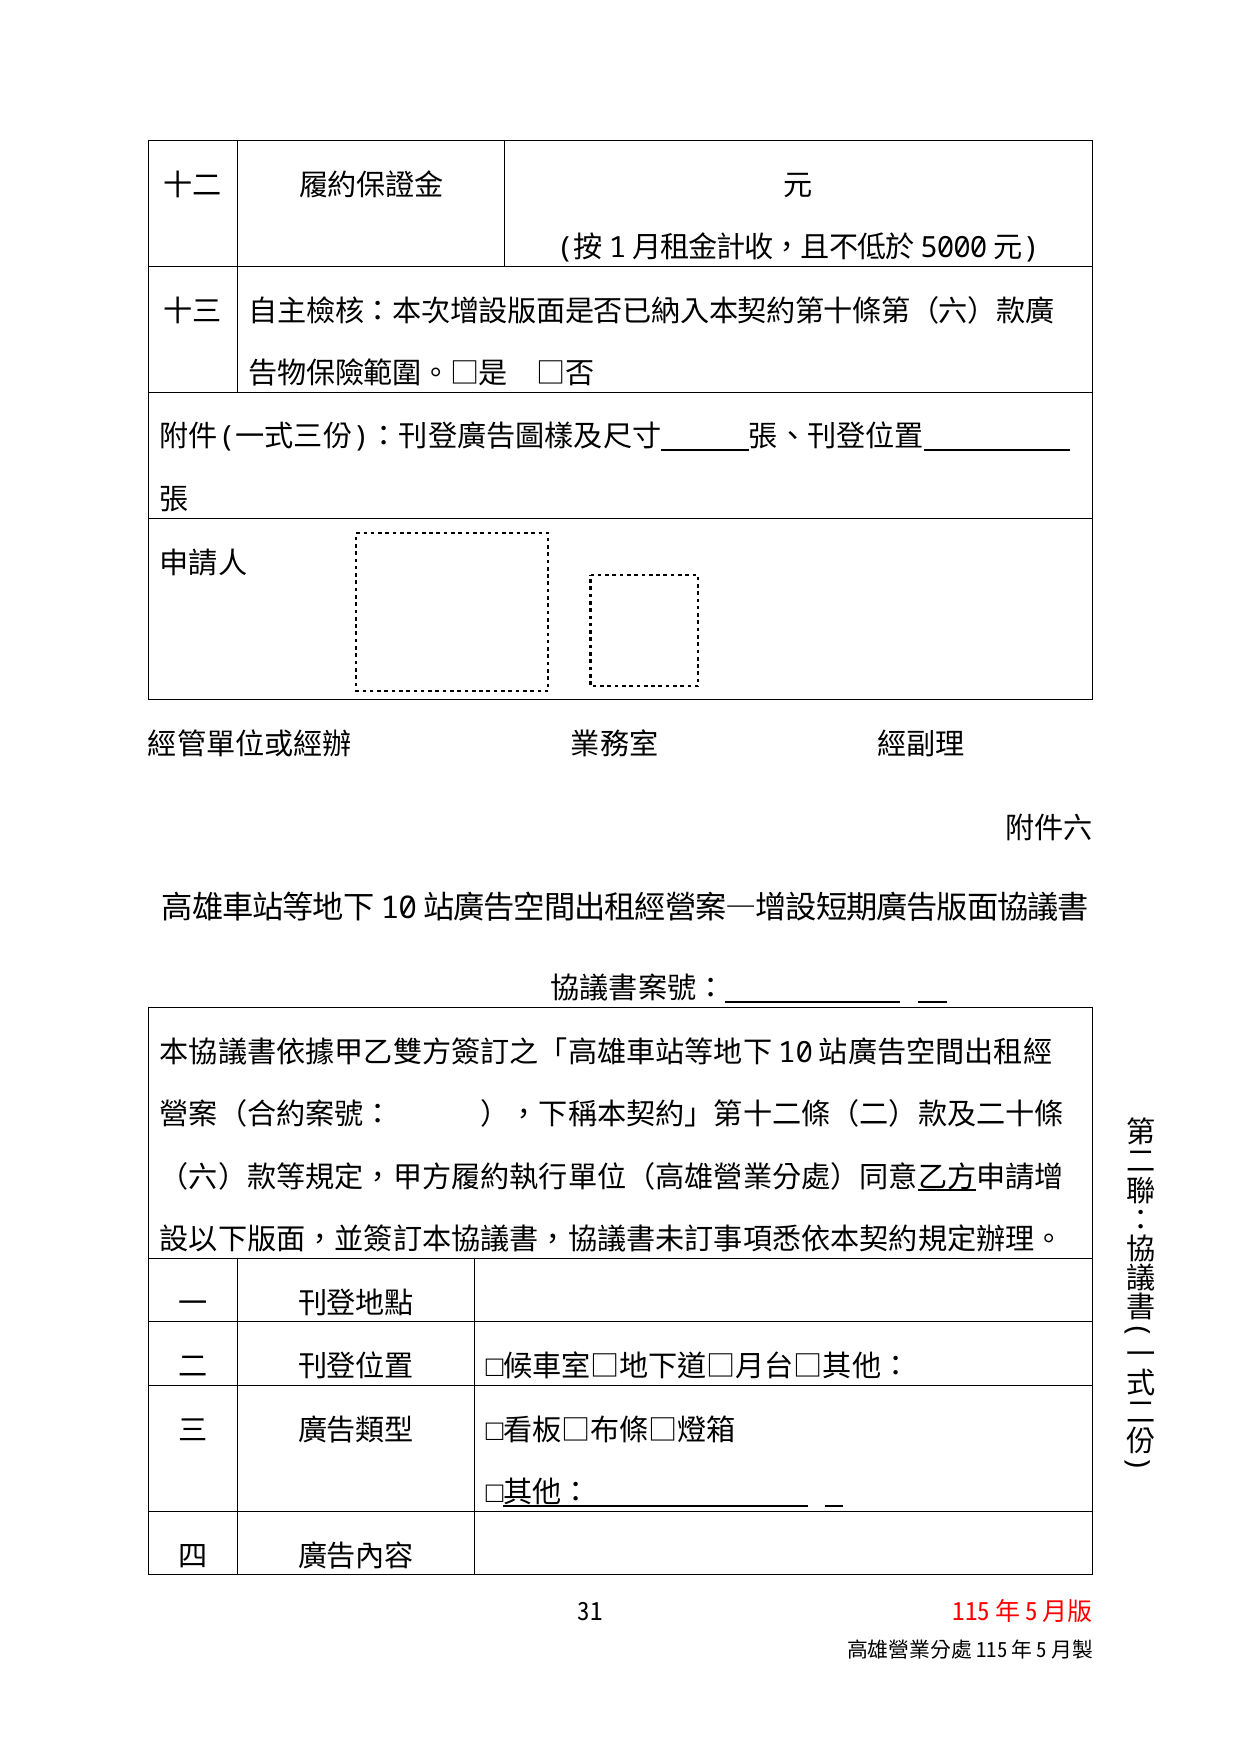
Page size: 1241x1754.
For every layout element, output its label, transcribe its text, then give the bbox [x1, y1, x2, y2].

table_cell 四 [149, 1512, 237, 1574]
table_cell 履約保證金 [238, 141, 504, 266]
table_cell □看板□布條□燈箱 □其他： . [475, 1386, 1092, 1511]
text 高雄車站等地下10站廣告空間出租經營案—增設短期廣告版面協議書 [159, 863, 1092, 925]
table_cell 三 [149, 1386, 237, 1511]
table_cell 自主檢核：本次增設版面是否已納入本契約第十條第（六）款廣告物保險範圍。□是 □否 [238, 267, 1092, 392]
text ) [1117, 1117, 1122, 1483]
table_cell [475, 1259, 1092, 1321]
text 協議書案號： . [159, 944, 1063, 1007]
table_cell 一 [149, 1259, 237, 1321]
table_cell 二 [149, 1322, 237, 1385]
table_cell 廣告類型 [238, 1386, 474, 1511]
table_cell 十二 [149, 141, 237, 266]
table_cell 附件(一式三份)：刊登廣告圖樣及尺寸 張、刊登位置 張 [149, 393, 1092, 518]
table_cell 刊登地點 [238, 1259, 474, 1321]
text 第二聯：協議書(一式二份) [1122, 1117, 1159, 1483]
table_cell 刊登位置 [238, 1322, 474, 1385]
text 附件六 [148, 784, 1092, 846]
table_cell 廣告內容 [238, 1512, 474, 1574]
table_cell □候車室□地下道□月台□其他： [475, 1322, 1092, 1385]
table_cell 十三 [149, 267, 237, 392]
table_header 本協議書依據甲乙雙方簽訂之「高雄車站等地下10站廣告空間出租經營案（合約案號： ），下稱本契約」第十二條（二）款及二十條（六）款等規定，甲方履約執行單位（高雄營業分處）同意乙方申請增設以下版面，並簽訂本協議書，協議書未訂事項悉依本契約規定辦理。 [149, 1008, 1092, 1258]
table_cell [475, 1512, 1092, 1574]
text 經管單位或經辦 業務室 經副理 [148, 700, 1092, 762]
table_cell 申請人 [149, 519, 1092, 699]
table_cell 元 (按1月租金計收，且不低於5000元) [505, 141, 1092, 266]
